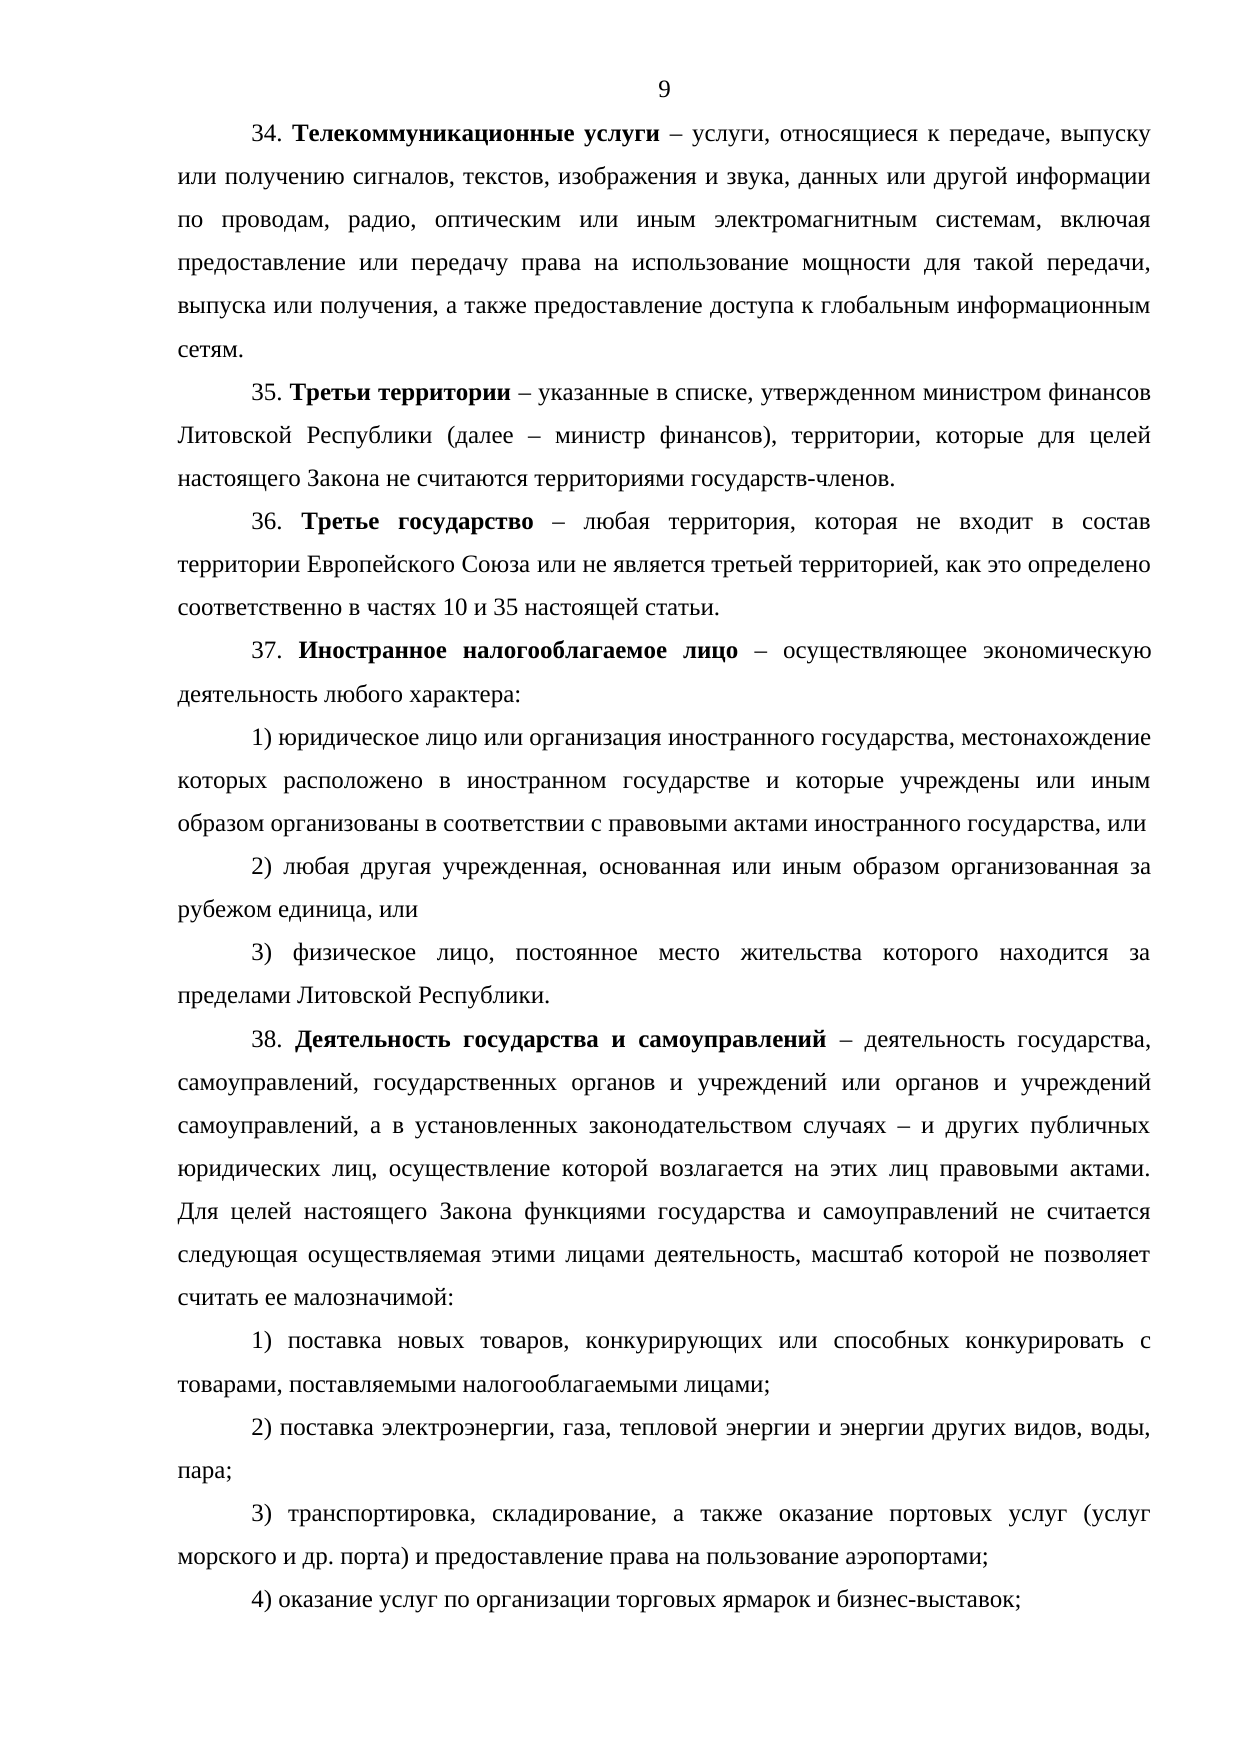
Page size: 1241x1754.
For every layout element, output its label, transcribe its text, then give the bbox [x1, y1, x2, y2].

text 3) физическое лицо, постоянное место жительства которого находится за пределами Литовской Республики. [177, 937, 1152, 1009]
text 38. Деятельность государства и самоуправлений – деятельность государства, самоуправлений, государственных органов и учреждений или органов и учреждений самоуправлений, а в установленных законодательством случаях – и других публичных юридических лиц, осуществление которой возлагается на этих лиц правовыми актами. Для целей настоящего Закона функциями государства и самоуправлений не считается следующая осуществляемая этими лицами деятельность, масштаб которой не позволяет считать ее малозначимой: [177, 1024, 1152, 1311]
text 1) юридическое лицо или организация иностранного государства, местонахождение которых расположено в иностранном государстве и которые учреждены или иным образом организованы в соответствии с правовыми актами иностранного государства, или [177, 722, 1152, 837]
text 2) любая другая учрежденная, основанная или иным образом организованная за рубежом единица, или [177, 851, 1152, 923]
text 34. Телекоммуникационные услуги – услуги, относящиеся к передаче, выпуску или получению сигналов, текстов, изображения и звука, данных или другой информации по проводам, радио, оптическим или иным электромагнитным системам, включая предоставление или передачу права на использование мощности для такой передачи, выпуска или получения, а также предоставление доступа к глобальным информационным сетям. [177, 118, 1152, 362]
text 35. Третьи территории – указанные в списке, утвержденном министром финансов Литовской Республики (далее – министр финансов), территории, которые для целей настоящего Закона не считаются территориями государств-членов. [177, 377, 1152, 492]
text 37. Иностранное налогооблагаемое лицо – осуществляющее экономическую деятельность любого характера: [177, 636, 1152, 707]
text 2) поставка электроэнергии, газа, тепловой энергии и энергии других видов, воды, пара; [177, 1412, 1152, 1484]
text 1) поставка новых товаров, конкурирующих или способных конкурировать с товарами, поставляемыми налогооблагаемыми лицами; [177, 1326, 1152, 1397]
text 4) оказание услуг по организации торговых ярмарок и бизнес-выставок; [177, 1584, 1152, 1613]
text 3) транспортировка, складирование, а также оказание портовых услуг (услуг морского и др. порта) и предоставление права на пользование аэропортами; [177, 1498, 1152, 1570]
text 36. Третье государство – любая территория, которая не входит в состав территории Европейского Союза или не является третьей территорией, как это определено соответственно в частях 10 и 35 настоящей статьи. [177, 506, 1152, 621]
